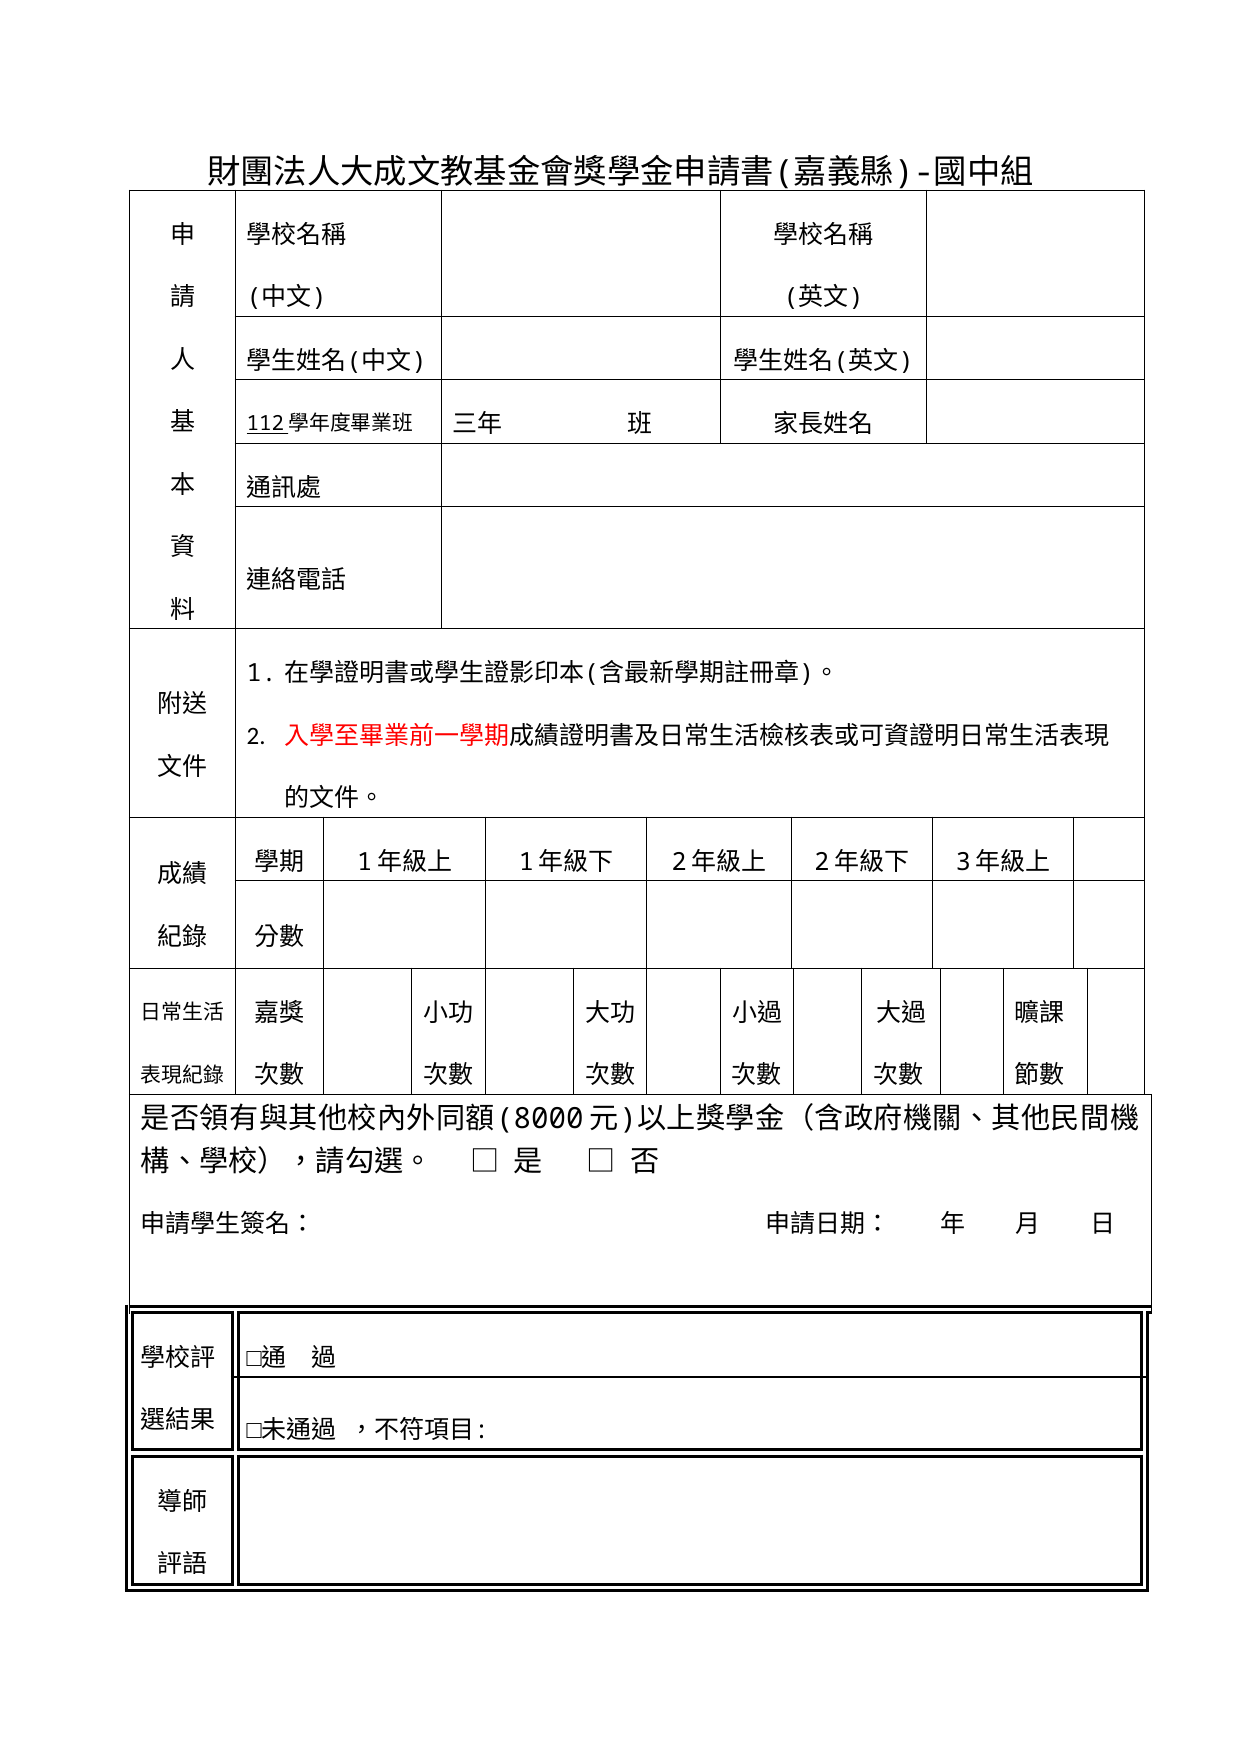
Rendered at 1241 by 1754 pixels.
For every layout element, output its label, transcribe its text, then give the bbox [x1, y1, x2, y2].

table_cell 是否領有與其他校內外同額(8000元)以上獎學金（含政府機關、其他民間機構、學校），請勾選。 □ 是 □ 否 申請學生簽名： 申請日期： 年 月 日 [130, 1095, 1151, 1304]
table_cell 三年 班 [442, 380, 720, 443]
table_header [442, 191, 720, 316]
table_cell [1088, 969, 1144, 1094]
table_cell [1074, 881, 1144, 968]
table_cell [1145, 506, 1151, 628]
table_cell 學期 [236, 818, 323, 880]
table_cell 連絡電話 [236, 507, 441, 628]
table_cell [927, 317, 1144, 379]
table_cell [927, 380, 1144, 443]
table_cell [486, 969, 573, 1094]
table_cell 1年級下 [486, 818, 646, 880]
table_cell [1145, 1308, 1151, 1376]
table_cell □通 過 [235, 1308, 1144, 1376]
table_header 學校名稱 (英文) [721, 191, 926, 316]
table_cell 日常生活表現紀錄 [130, 969, 235, 1094]
table_cell [1145, 316, 1151, 379]
table_cell [1145, 379, 1151, 443]
table_header [1145, 190, 1151, 316]
table_cell [235, 1448, 1144, 1583]
table_cell 成績 紀錄 [130, 818, 235, 968]
table_cell 1年級上 [324, 818, 485, 880]
table_cell 小過 次數 [721, 969, 793, 1094]
table_cell 學校評選結果 [134, 1314, 231, 1448]
table_cell 通訊處 [236, 444, 441, 506]
table_cell 學校評選結果 [130, 1308, 235, 1376]
table_cell [1145, 628, 1151, 817]
table_cell [240, 1458, 1140, 1583]
table_cell [1145, 443, 1151, 506]
table_header 申 請 人 基 本 資 料 [130, 191, 235, 628]
table_cell [1145, 968, 1151, 1094]
table_cell [647, 969, 720, 1094]
table_cell [486, 881, 646, 968]
table_header 學校名稱 (中文) [236, 191, 441, 316]
table_cell 導師 評語 [129, 1448, 235, 1583]
table_cell [324, 969, 411, 1094]
table_cell [792, 881, 932, 968]
table_cell 家長姓名 [721, 380, 926, 443]
table_cell 在學證明書或學生證影印本(含最新學期註冊章)。 入學至畢業前一學期成績證明書及日常生活檢核表或可資證明日常生活表現的文件。 [236, 629, 1144, 817]
table_cell 大過 次數 [862, 969, 940, 1094]
table_cell 分數 [236, 881, 323, 968]
table_cell [324, 881, 485, 968]
table_cell 附送 文件 [130, 629, 235, 817]
table_cell □未通過 ，不符項目: [240, 1378, 1140, 1448]
table_cell 2年級上 [647, 818, 791, 880]
table_cell [1145, 817, 1151, 880]
table_cell 學生姓名(中文) [236, 317, 441, 379]
table_header [927, 191, 1144, 316]
table_cell 3年級上 [933, 818, 1073, 880]
table_cell [442, 317, 720, 379]
table_cell [442, 507, 1144, 628]
table_cell [933, 881, 1073, 968]
text 財團法人大成文教基金會獎學金申請書(嘉義縣)-國中組 [118, 127, 1122, 189]
table_cell [1145, 880, 1151, 968]
table_cell 曠課 節數 [1004, 969, 1087, 1094]
table_cell [647, 881, 791, 968]
table_cell 112學年度畢業班 [236, 380, 441, 443]
table_cell 小功 次數 [412, 969, 485, 1094]
table_cell 學生姓名(英文) [721, 317, 926, 379]
table_cell [442, 444, 1144, 506]
table_cell [794, 969, 861, 1094]
table_cell 2年級下 [792, 818, 932, 880]
table_cell [941, 969, 1003, 1094]
table_cell [1074, 818, 1144, 880]
table_cell 嘉獎 次數 [236, 969, 323, 1094]
table_cell 大功 次數 [574, 969, 646, 1094]
